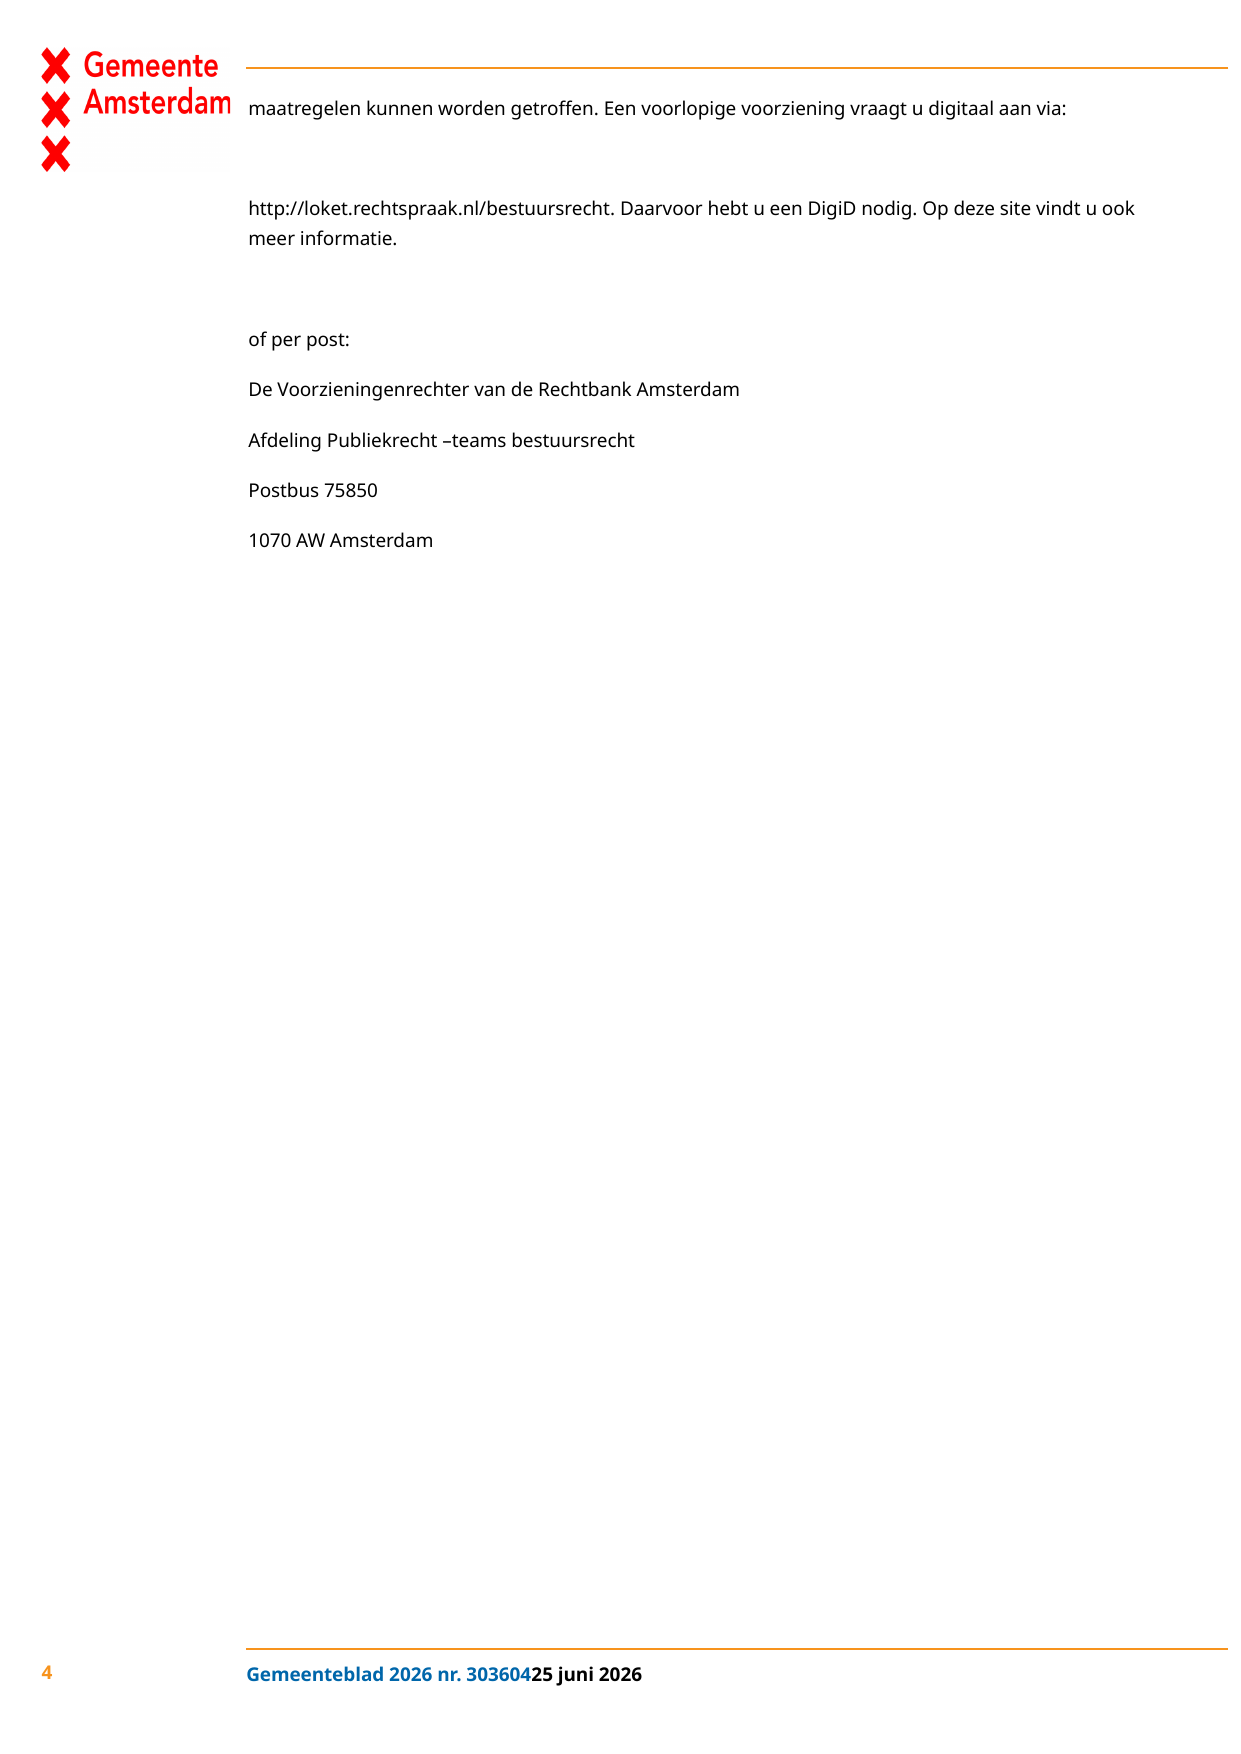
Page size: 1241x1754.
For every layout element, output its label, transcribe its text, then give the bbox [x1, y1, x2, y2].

text http://loket.rechtspraak.nl/bestuursrecht. Daarvoor hebt u een DigiD nodig. Op deze site vindt u ook meer informatie. [248, 196, 1152, 251]
text of per post: [248, 326, 1152, 352]
text Afdeling Publiekrecht –teams bestuursrecht [248, 427, 1152, 453]
text 1070 AW Amsterdam [248, 528, 1152, 553]
text De Voorzieningenrechter van de Rechtbank Amsterdam [248, 376, 1152, 402]
picture [41, 47, 231, 172]
text Postbus 75850 [248, 477, 1152, 503]
text maatregelen kunnen worden getroffen. Een voorlopige voorziening vraagt u digitaal aan via: [248, 95, 1152, 121]
